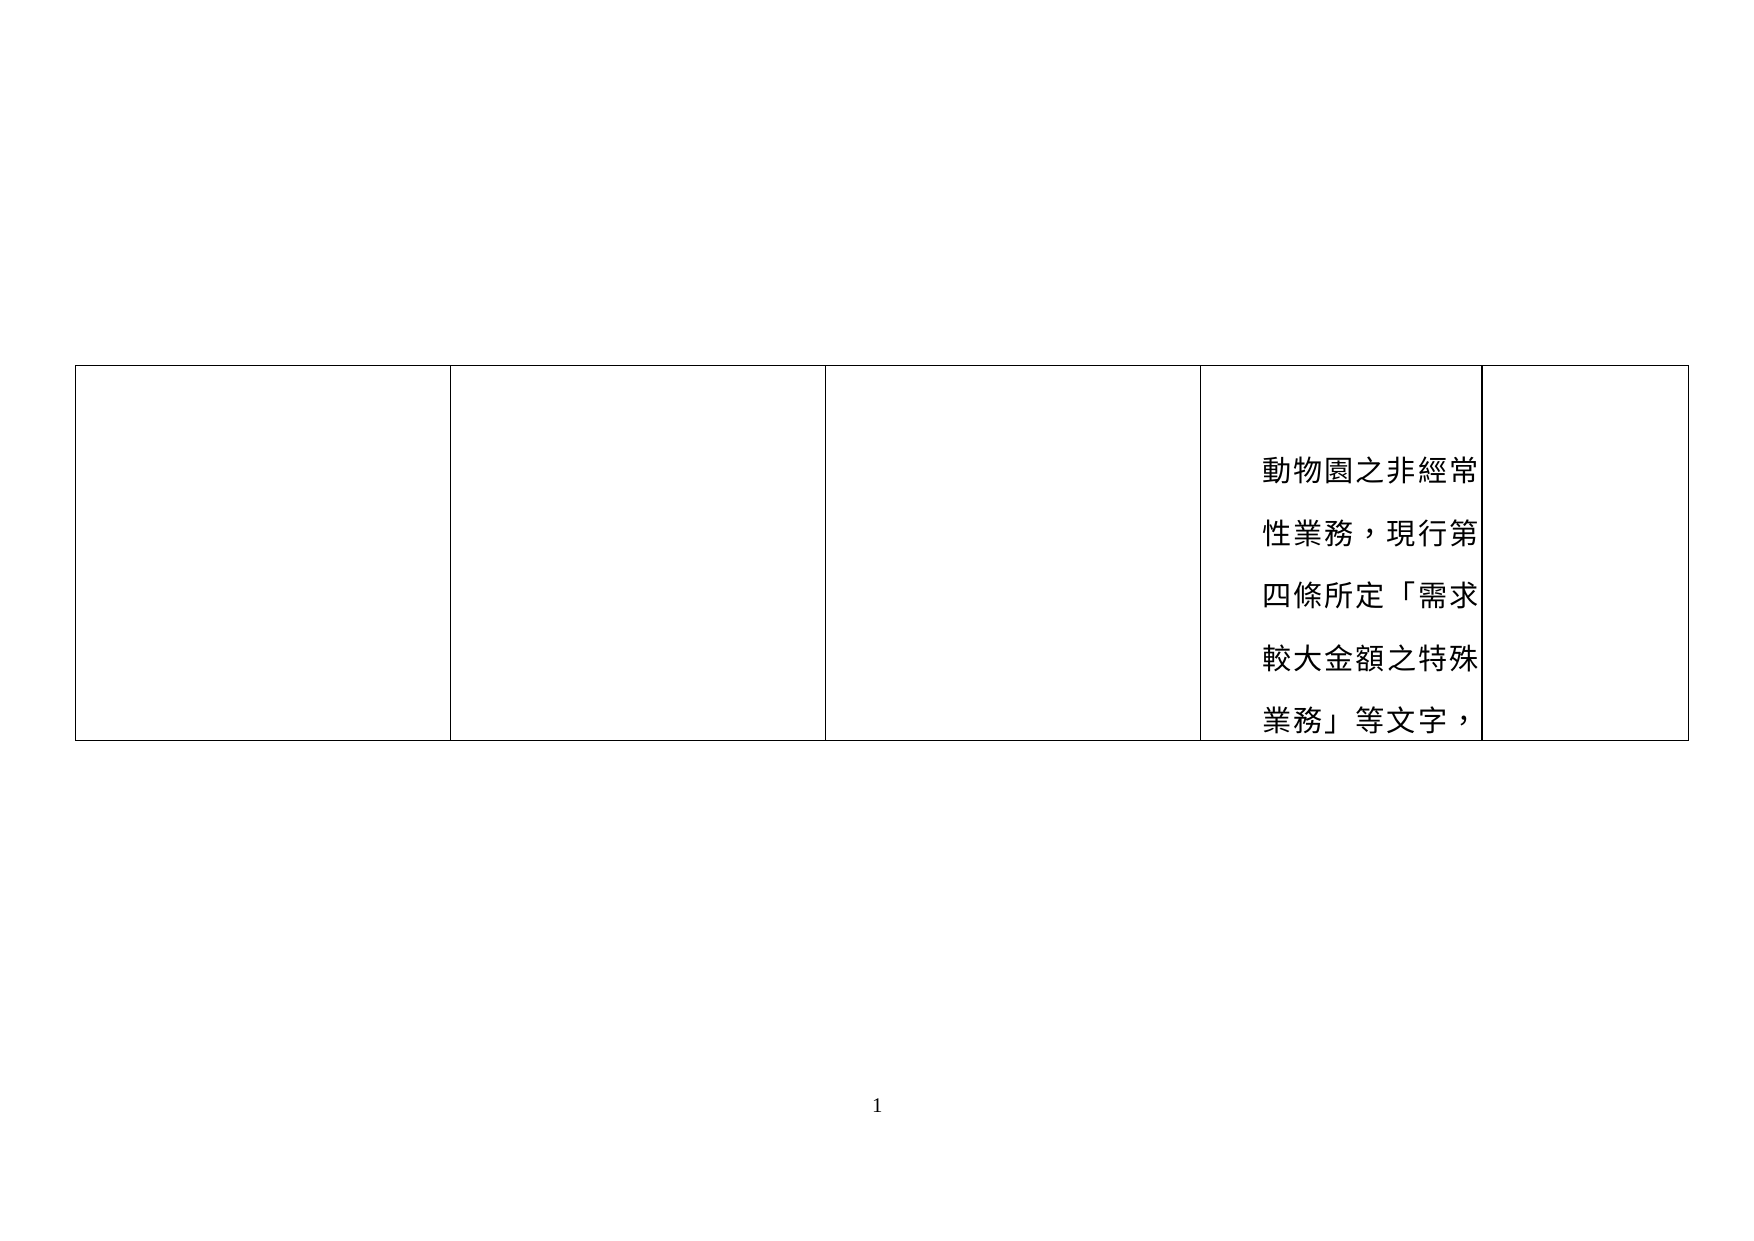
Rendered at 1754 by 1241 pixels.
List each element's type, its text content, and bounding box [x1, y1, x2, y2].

table_cell [451, 366, 825, 740]
table_cell 動物園之非經常性業務，現行第四條所定「需求較大金額之特殊業務」等文字， [1201, 366, 1481, 740]
table_cell [1483, 366, 1688, 740]
table_cell [826, 366, 1200, 740]
table_cell [76, 366, 450, 740]
